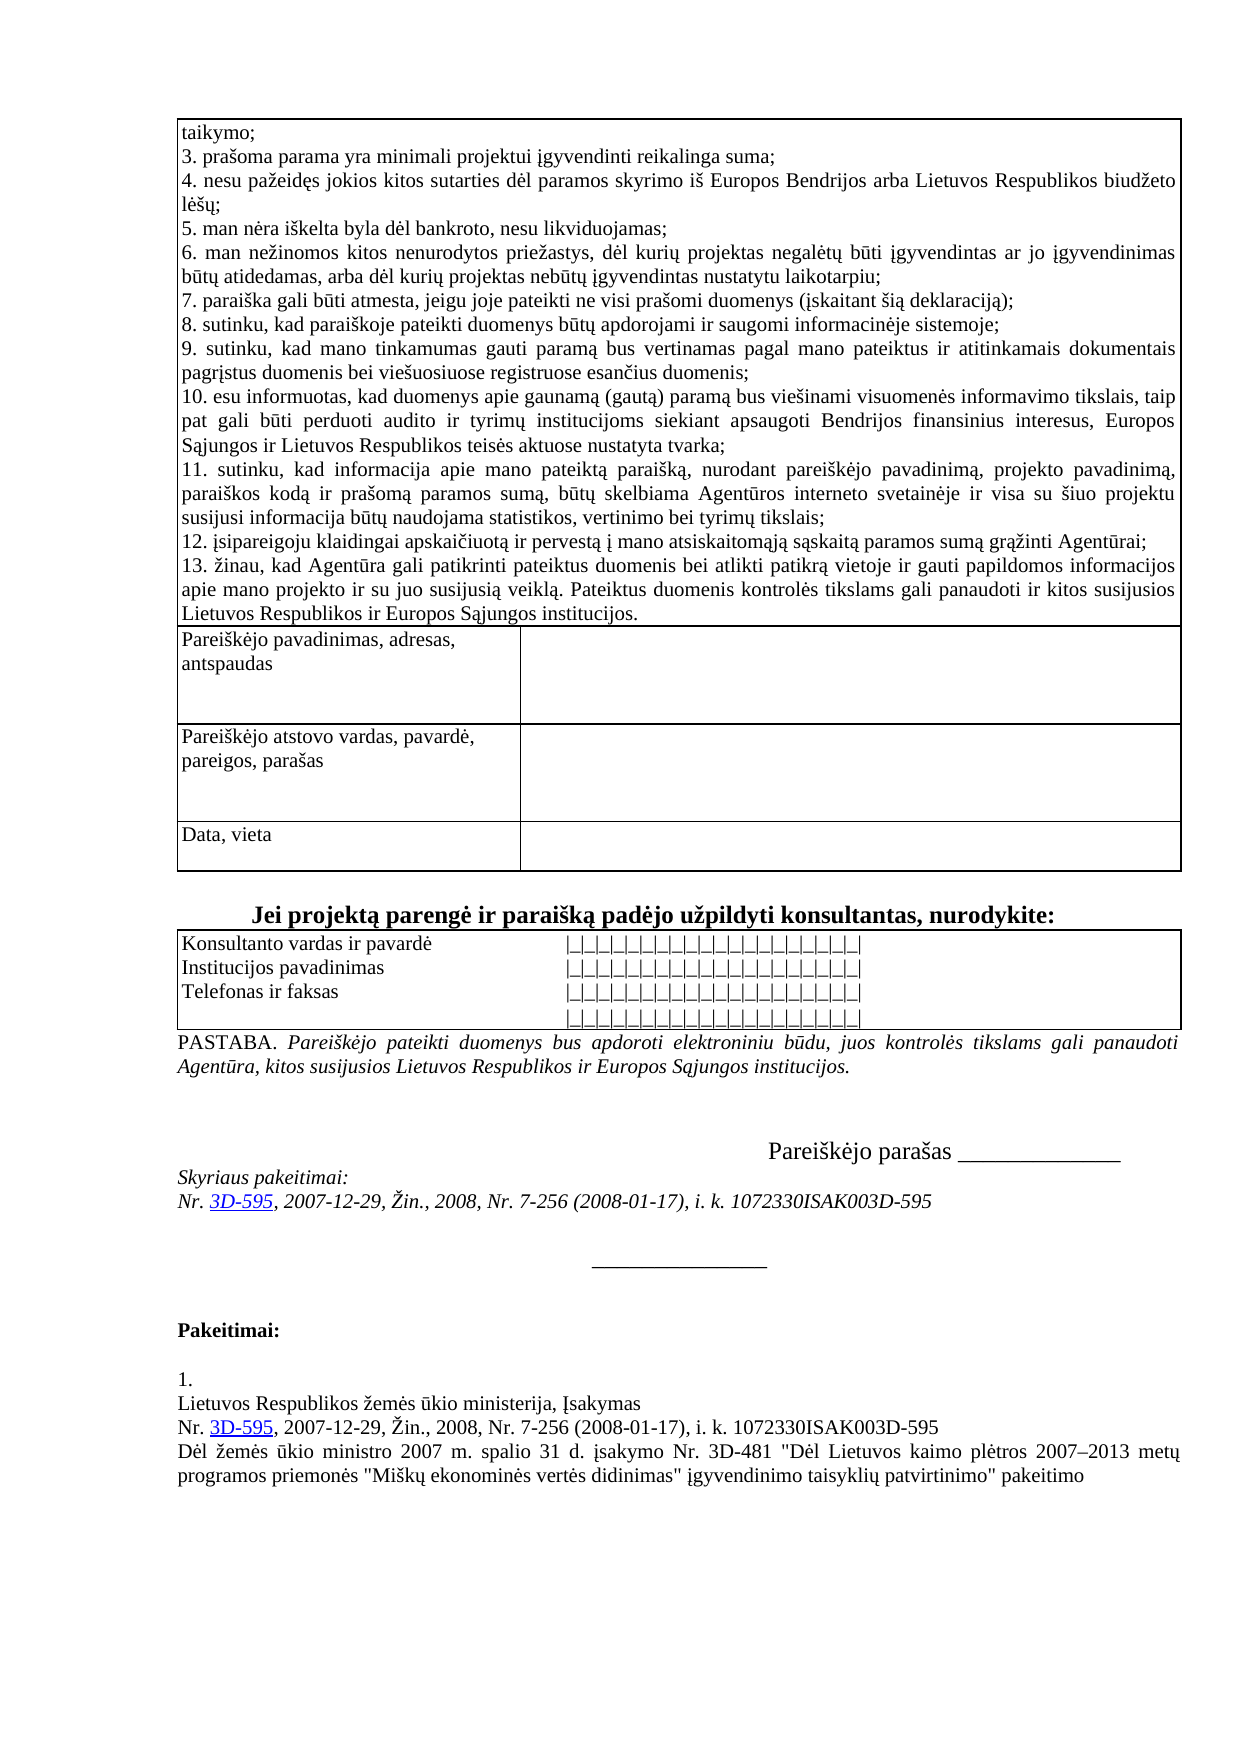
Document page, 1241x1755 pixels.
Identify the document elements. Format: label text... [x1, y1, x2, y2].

text ______________ [177, 1242, 1181, 1270]
table_cell [521, 822, 1180, 870]
table_cell Pareiškėjo atstovo vardas, pavardė, pareigos, parašas [178, 725, 520, 821]
text Dėl žemės ūkio ministro 2007 m. spalio 31 d. įsakymo Nr. 3D-481 "Dėl Lietuvos kaimo plėtros 2007–2013 metų programos priemonės "Miškų ekonominės vertės didinimas" įgyvendinimo taisyklių patvirtinimo" pakeitimo [177, 1439, 1181, 1487]
table_cell Data, vieta [178, 822, 520, 870]
table_header |_|_|_|_|_|_|_|_|_|_|_|_|_|_|_|_|_|_|_|_| [561, 931, 1180, 955]
text Lietuvos Respublikos žemės ūkio ministerija, Įsakymas [177, 1391, 1181, 1415]
text Nr. 3D-595, 2007-12-29, Žin., 2008, Nr. 7-256 (2008-01-17), i. k. 1072330ISAK003D-595 [177, 1189, 1181, 1213]
text Nr. 3D-595, 2007-12-29, Žin., 2008, Nr. 7-256 (2008-01-17), i. k. 1072330ISAK003D-595 [177, 1415, 1181, 1439]
text Jei projektą parengė ir paraišką padėjo užpildyti konsultantas, nurodykite: [177, 901, 1181, 929]
table_cell Institucijos pavadinimas [178, 955, 561, 979]
text Pareiškėjo parašas _____________ [177, 1136, 1181, 1165]
table_cell [521, 627, 1180, 723]
table_cell Telefonas ir faksas [178, 979, 561, 1029]
table_cell [521, 725, 1180, 821]
table_cell |_|_|_|_|_|_|_|_|_|_|_|_|_|_|_|_|_|_|_|_| [561, 979, 1180, 1003]
text Pakeitimai: [177, 1318, 1181, 1342]
table_cell |_|_|_|_|_|_|_|_|_|_|_|_|_|_|_|_|_|_|_|_| [561, 1003, 1180, 1029]
text 1. [177, 1367, 1181, 1391]
text PASTABA. Pareiškėjo pateikti duomenys bus apdoroti elektroniniu būdu, juos kontrolės tikslams gali panaudoti Agentūra, kitos susijusios Lietuvos Respublikos ir Europos Sąjungos institucijos. [177, 1030, 1181, 1078]
table_cell |_|_|_|_|_|_|_|_|_|_|_|_|_|_|_|_|_|_|_|_| [561, 955, 1180, 979]
text Skyriaus pakeitimai: [177, 1165, 1181, 1189]
table_cell Pareiškėjo pavadinimas, adresas, antspaudas [178, 627, 520, 723]
table_header Konsultanto vardas ir pavardė [178, 931, 561, 955]
table_header taikymo; 3. prašoma parama yra minimali projektui įgyvendinti reikalinga suma; 4. nesu pažeidęs jokios kitos sutarties dėl paramos skyrimo iš Europos Bendrijos arba Lietuvos Respublikos biudžeto lėšų; 5. man nėra iškelta byla dėl bankroto, nesu likviduojamas; 6. man nežinomos kitos nenurodytos priežastys, dėl kurių projektas negalėtų būti įgyvendintas ar jo įgyvendinimas būtų atidedamas, arba dėl kurių projektas nebūtų įgyvendintas nustatytu laikotarpiu; 7. paraiška gali būti atmesta, jeigu joje pateikti ne visi prašomi duomenys (įskaitant šią deklaraciją); 8. sutinku, kad paraiškoje pateikti duomenys būtų apdorojami ir saugomi informacinėje sistemoje; 9. sutinku, kad mano tinkamumas gauti paramą bus vertinamas pagal mano pateiktus ir atitinkamais dokumentais pagrįstus duomenis bei viešuosiuose registruose esančius duomenis; 10. esu informuotas, kad duomenys apie gaunamą (gautą) paramą bus viešinami visuomenės informavimo tikslais, taip pat gali būti perduoti audito ir tyrimų institucijoms siekiant apsaugoti Bendrijos finansinius interesus, Europos Sąjungos ir Lietuvos Respublikos teisės aktuose nustatyta tvarka; 11. sutinku, kad informacija apie mano pateiktą paraišką, nurodant pareiškėjo pavadinimą, projekto pavadinimą, paraiškos kodą ir prašomą paramos sumą, būtų skelbiama Agentūros interneto svetainėje ir visa su šiuo projektu susijusi informacija būtų naudojama statistikos, vertinimo bei tyrimų tikslais; 12. įsipareigoju klaidingai apskaičiuotą ir pervestą į mano atsiskaitomąją sąskaitą paramos sumą grąžinti Agentūrai; 13. žinau, kad Agentūra gali patikrinti pateiktus duomenis bei atlikti patikrą vietoje ir gauti papildomos informacijos apie mano projekto ir su juo susijusią veiklą. Pateiktus duomenis kontrolės tikslams gali panaudoti ir kitos susijusios Lietuvos Respublikos ir Europos Sąjungos institucijos. [178, 120, 1180, 625]
